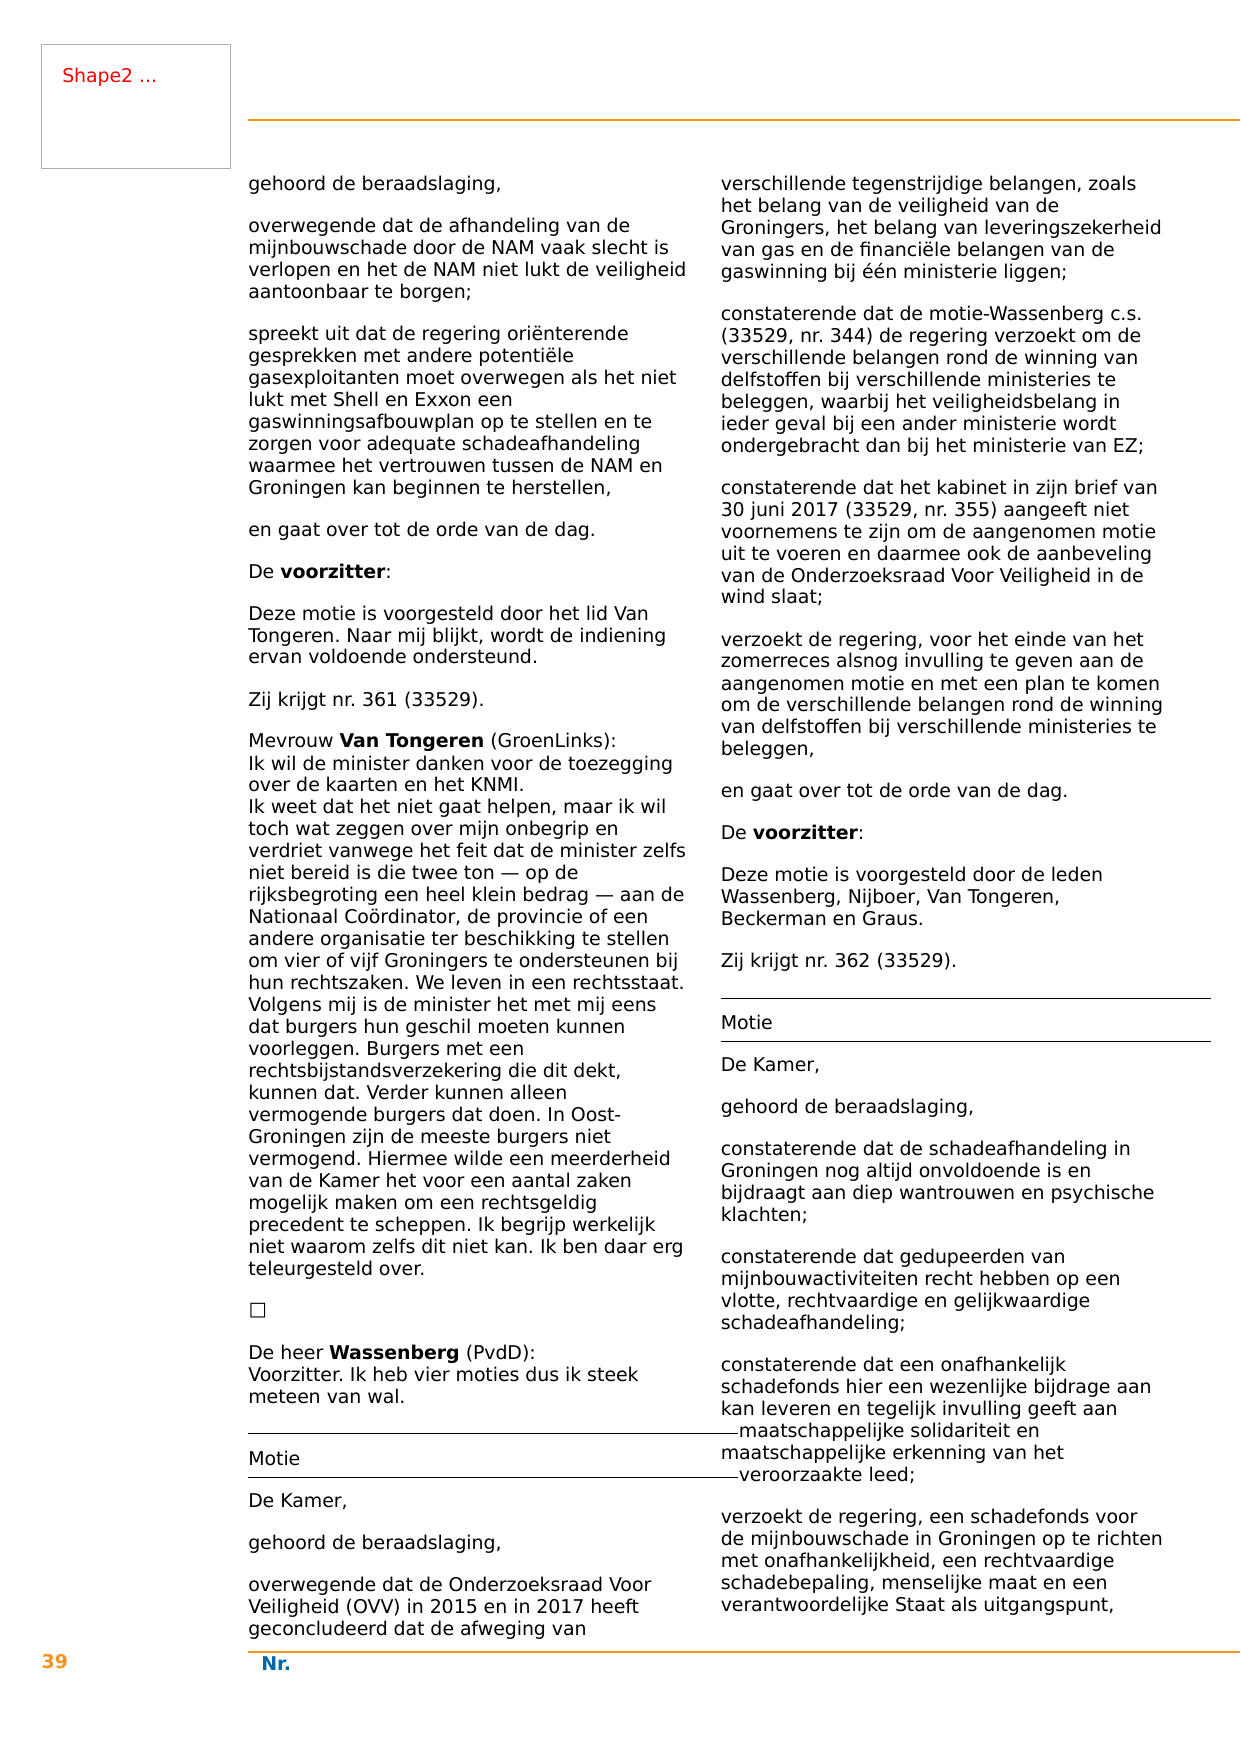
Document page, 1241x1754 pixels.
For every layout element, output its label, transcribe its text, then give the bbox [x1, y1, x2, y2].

text verschillende tegenstrijdige belangen, zoals het belang van de veiligheid van de Groningers, het belang van leveringszekerheid van gas en de financiële belangen van de gaswinning bij één ministerie liggen; [721, 173, 1163, 283]
text constaterende dat het kabinet in zijn brief van 30 juni 2017 (33529, nr. 355) aangeeft niet voornemens te zijn om de aangenomen motie uit te voeren en daarmee ook de aanbeveling van de Onderzoeksraad Voor Veiligheid in de wind slaat; [721, 477, 1163, 608]
text verzoekt de regering, een schadefonds voor de mijnbouwschade in Groningen op te richten met onafhankelijkheid, een rechtvaardige schadebepaling, menselijke maat en een verantwoordelijke Staat als uitgangspunt, [721, 1506, 1163, 1616]
text Deze motie is voorgesteld door het lid Van Tongeren. Naar mij blijkt, wordt de indiening ervan voldoende ondersteund. [248, 602, 691, 668]
text constaterende dat de motie-Wassenberg c.s. (33529, nr. 344) de regering verzoekt om de verschillende belangen rond de winning van delfstoffen bij verschillende ministeries te beleggen, waarbij het veiligheidsbelang in ieder geval bij een ander ministerie wordt ondergebracht dan bij het ministerie van EZ; [721, 303, 1163, 457]
text overwegende dat de afhandeling van de mijnbouwschade door de NAM vaak slecht is verlopen en het de NAM niet lukt de veiligheid aantoonbaar te borgen; [248, 215, 691, 303]
text constaterende dat de schadeafhandeling in Groningen nog altijd onvoldoende is en bijdraagt aan diep wantrouwen en psychische klachten; [721, 1138, 1163, 1226]
text spreekt uit dat de regering oriënterende gesprekken met andere potentiële gasexploitanten moet overwegen als het niet lukt met Shell en Exxon een gaswinningsafbouwplan op te stellen en te zorgen voor adequate schadeafhandeling waarmee het vertrouwen tussen de NAM en Groningen kan beginnen te herstellen, [248, 323, 691, 498]
text overwegende dat de Onderzoeksraad Voor Veiligheid (OVV) in 2015 en in 2017 heeft geconcludeerd dat de afweging van [248, 1574, 691, 1639]
text gehoord de beraadslaging, [248, 1532, 691, 1554]
text De voorzitter: [721, 822, 1163, 844]
text De Kamer, [721, 1054, 1163, 1076]
text Motie [248, 1448, 691, 1470]
text Voorzitter. Ik heb vier moties dus ik steek meteen van wal. [248, 1364, 691, 1408]
text Zij krijgt nr. 361 (33529). [248, 688, 691, 710]
text De heer Wassenberg (PvdD): [248, 1342, 691, 1364]
text De voorzitter: [248, 561, 691, 582]
text ⬜ [248, 1300, 691, 1322]
text constaterende dat gedupeerden van mijnbouwactiviteiten recht hebben op een vlotte, rechtvaardige en gelijkwaardige schadeafhandeling; [721, 1246, 1163, 1334]
text Ik wil de minister danken voor de toezegging over de kaarten en het KNMI. [248, 752, 691, 796]
text gehoord de beraadslaging, [248, 173, 691, 195]
text verzoekt de regering, voor het einde van het zomerreces alsnog invulling te geven aan de aangenomen motie en met een plan te komen om de verschillende belangen rond de winning van delfstoffen bij verschillende ministeries te beleggen, [721, 628, 1163, 760]
text Ik weet dat het niet gaat helpen, maar ik wil toch wat zeggen over mijn onbegrip en verdriet vanwege het feit dat de minister zelfs niet bereid is die twee ton — op de rijksbegroting een heel klein bedrag — aan de Nationaal Coördinator, de provincie of een andere organisatie ter beschikking te stellen om vier of vijf Groningers te ondersteunen bij hun rechtszaken. We leven in een rechtsstaat. Volgens mij is de minister het met mij eens dat burgers hun geschil moeten kunnen voorleggen. Burgers met een rechtsbijstandsverzekering die dit dekt, kunnen dat. Verder kunnen alleen vermogende burgers dat doen. In Oost-Groningen zijn de meeste burgers niet vermogend. Hiermee wilde een meerderheid van de Kamer het voor een aantal zaken mogelijk maken om een rechtsgeldig precedent te scheppen. Ik begrijp werkelijk niet waarom zelfs dit niet kan. Ik ben daar erg teleurgesteld over. [248, 796, 691, 1280]
text Zij krijgt nr. 362 (33529). [721, 950, 1163, 972]
text De Kamer, [248, 1490, 691, 1512]
text gehoord de beraadslaging, [721, 1096, 1163, 1118]
text Motie [721, 1012, 1163, 1034]
text en gaat over tot de orde van de dag. [248, 518, 691, 541]
text en gaat over tot de orde van de dag. [721, 780, 1163, 802]
text Mevrouw Van Tongeren (GroenLinks): [248, 730, 691, 752]
text constaterende dat een onafhankelijk schadefonds hier een wezenlijke bijdrage aan kan leveren en tegelijk invulling geeft aan maatschappelijke solidariteit en maatschappelijke erkenning van het veroorzaakte leed; [721, 1354, 1163, 1486]
text Deze motie is voorgesteld door de leden Wassenberg, Nijboer, Van Tongeren, Beckerman en Graus. [721, 864, 1163, 930]
